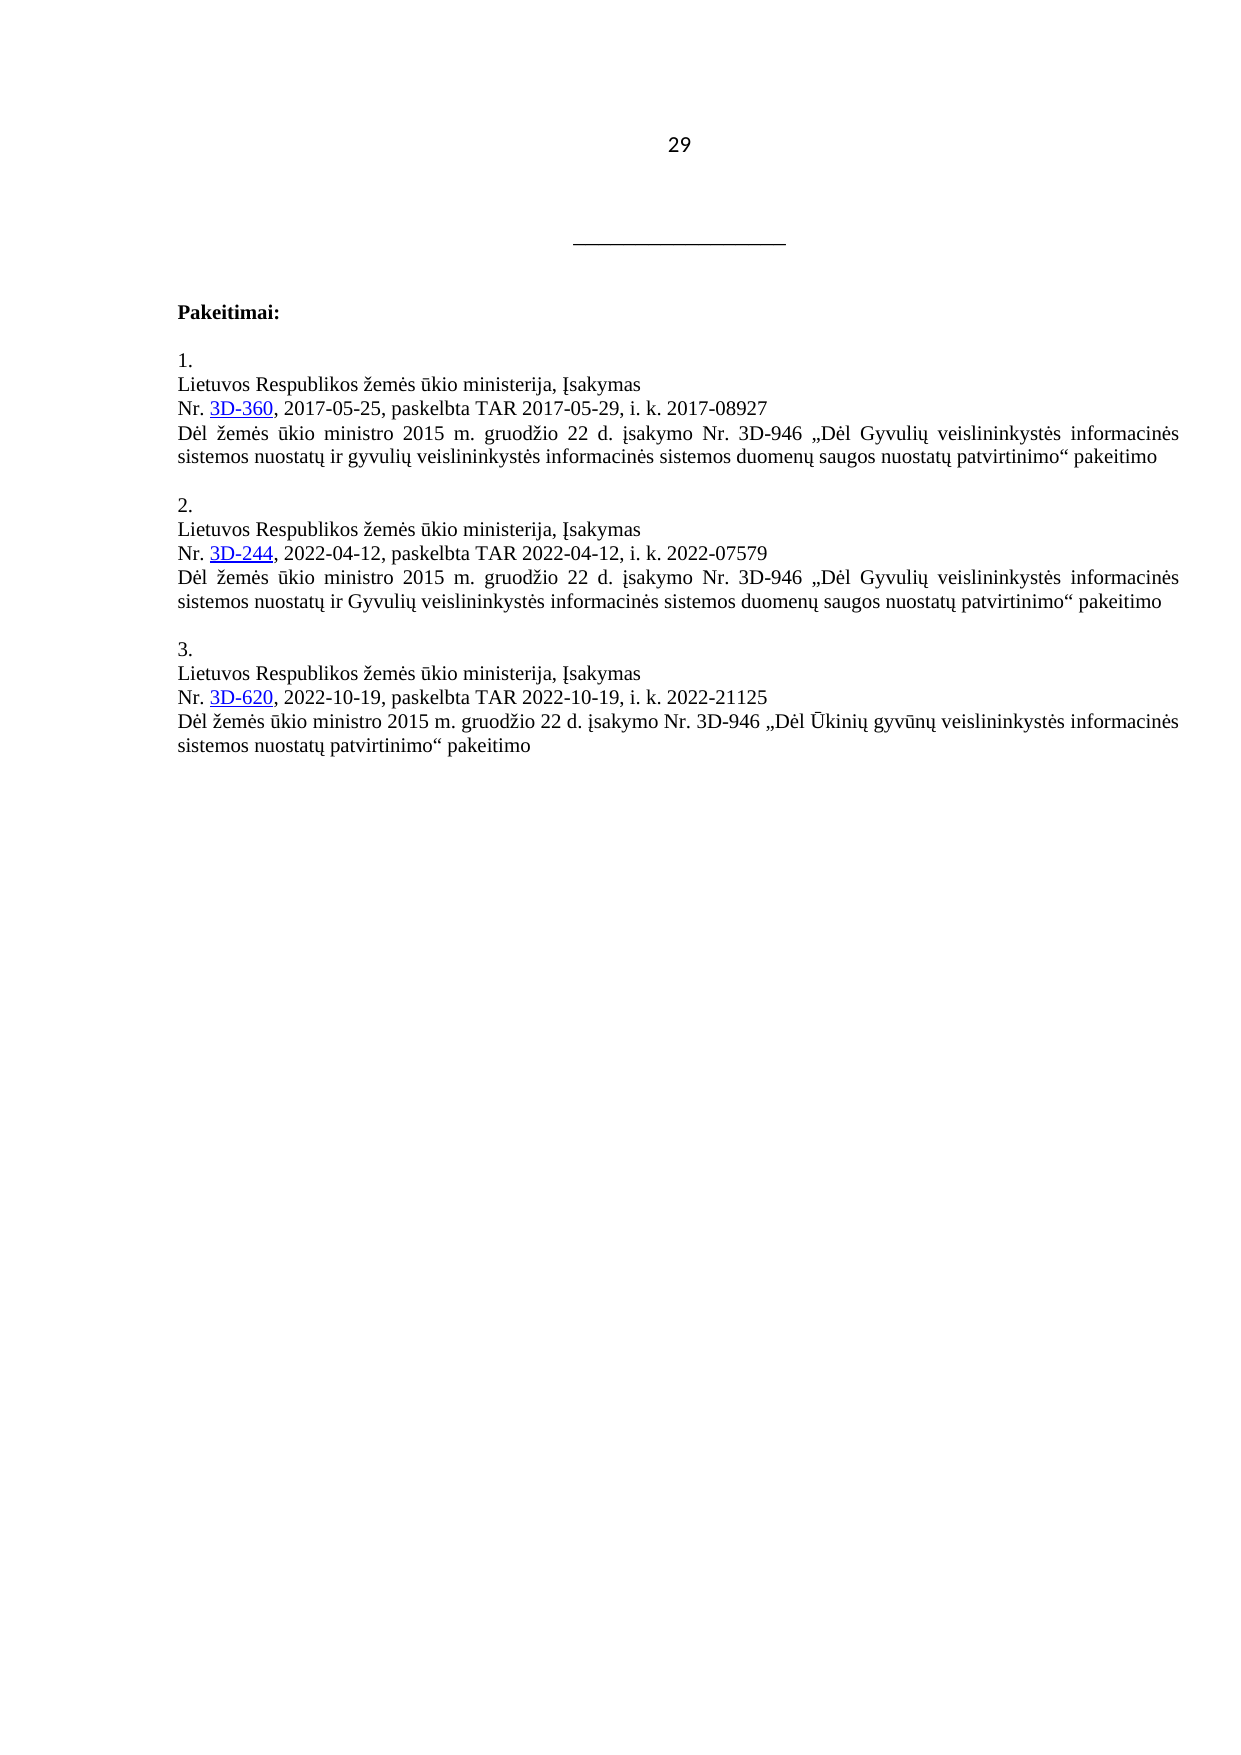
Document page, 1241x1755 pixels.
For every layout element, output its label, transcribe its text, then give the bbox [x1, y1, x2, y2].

text 3. [177, 637, 1181, 661]
text Nr. 3D-244, 2022-04-12, paskelbta TAR 2022-04-12, i. k. 2022-07579 [177, 541, 1181, 565]
text Dėl žemės ūkio ministro 2015 m. gruodžio 22 d. įsakymo Nr. 3D-946 „Dėl Ūkinių gyvūnų veislininkystės informacinės sistemos nuostatų patvirtinimo“ pakeitimo [177, 709, 1181, 757]
text Nr. 3D-620, 2022-10-19, paskelbta TAR 2022-10-19, i. k. 2022-21125 [177, 685, 1181, 709]
text Lietuvos Respublikos žemės ūkio ministerija, Įsakymas [177, 661, 1181, 685]
text Dėl žemės ūkio ministro 2015 m. gruodžio 22 d. įsakymo Nr. 3D-946 „Dėl Gyvulių veislininkystės informacinės sistemos nuostatų ir gyvulių veislininkystės informacinės sistemos duomenų saugos nuostatų patvirtinimo“ pakeitimo [177, 420, 1181, 468]
text Lietuvos Respublikos žemės ūkio ministerija, Įsakymas [177, 372, 1181, 396]
text 2. [177, 493, 1181, 517]
text _________________ [177, 219, 1181, 248]
text Nr. 3D-360, 2017-05-25, paskelbta TAR 2017-05-29, i. k. 2017-08927 [177, 396, 1181, 420]
text 1. [177, 348, 1181, 372]
text Dėl žemės ūkio ministro 2015 m. gruodžio 22 d. įsakymo Nr. 3D-946 „Dėl Gyvulių veislininkystės informacinės sistemos nuostatų ir Gyvulių veislininkystės informacinės sistemos duomenų saugos nuostatų patvirtinimo“ pakeitimo [177, 565, 1181, 613]
text Lietuvos Respublikos žemės ūkio ministerija, Įsakymas [177, 517, 1181, 541]
text Pakeitimai: [177, 300, 1181, 324]
